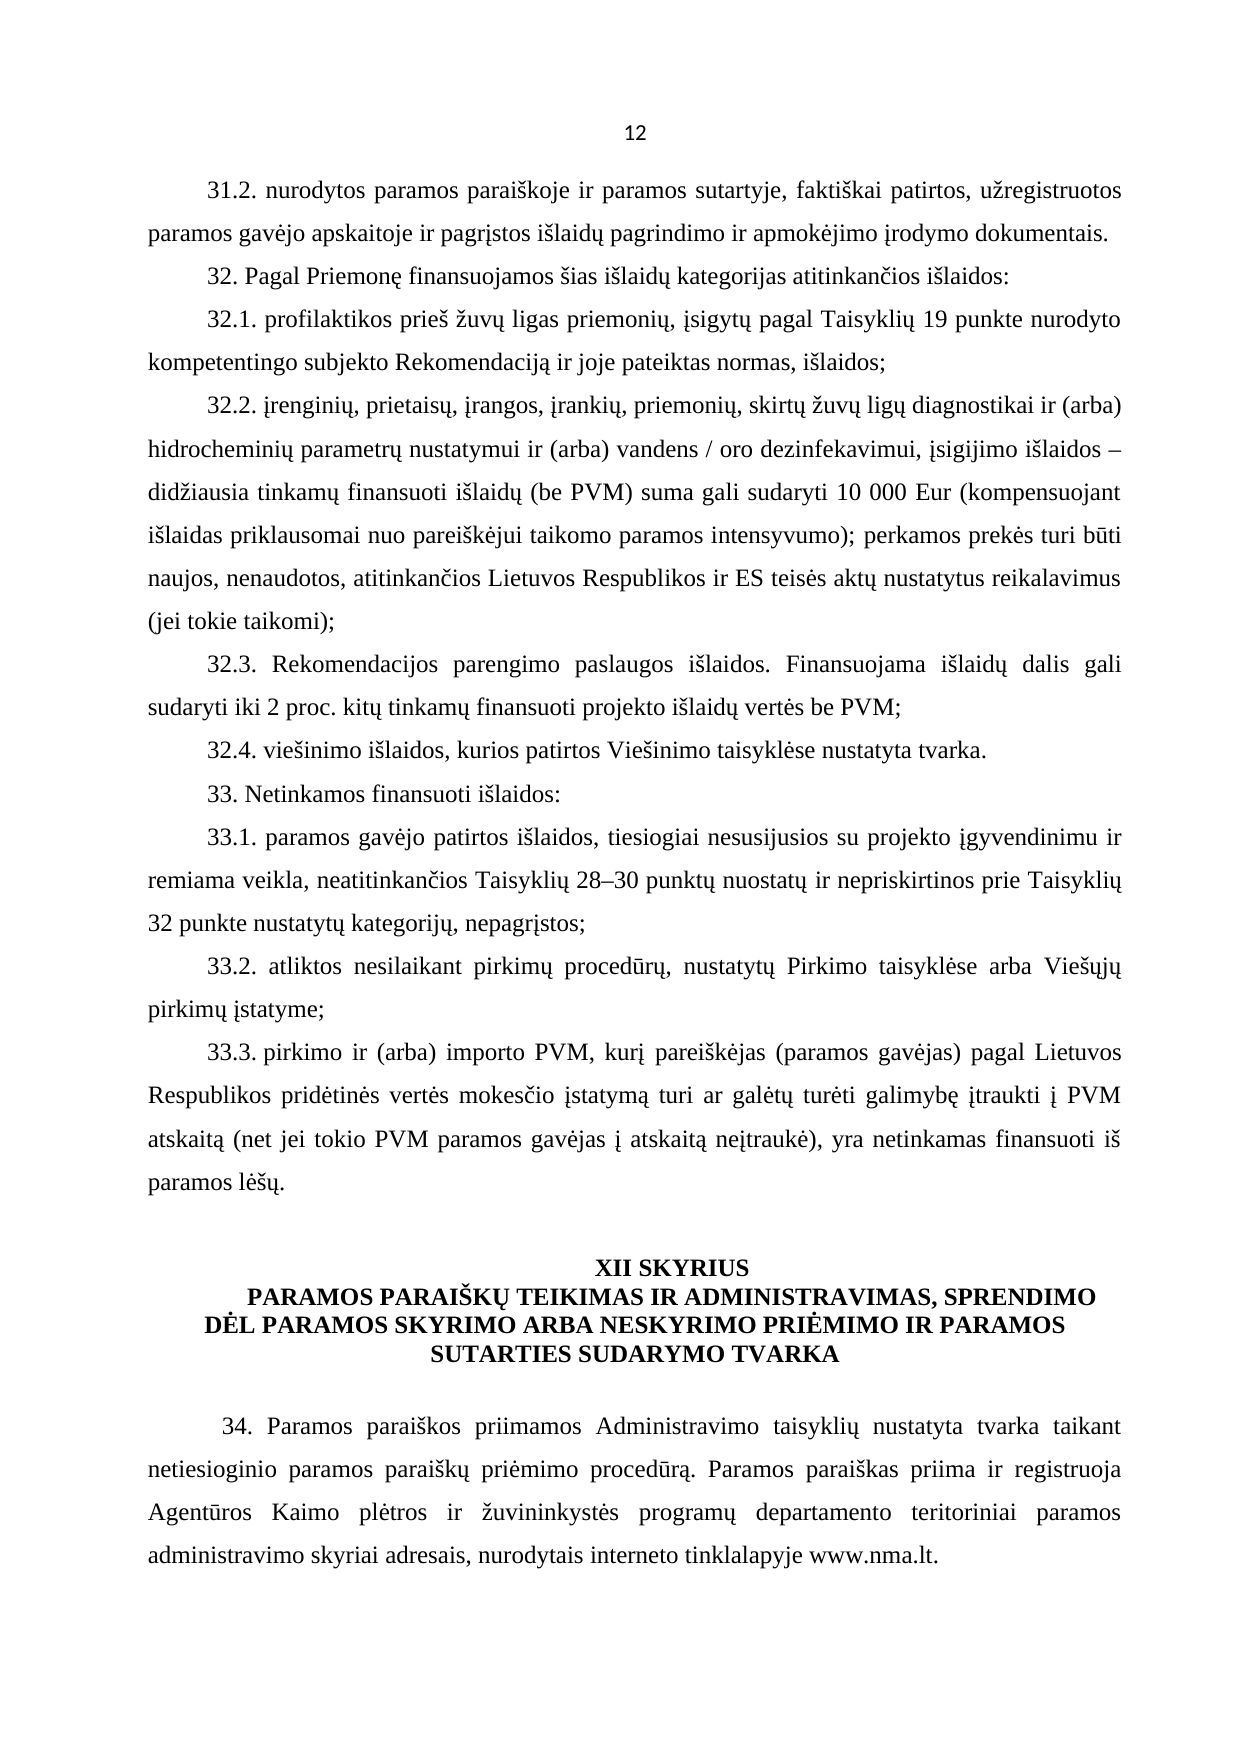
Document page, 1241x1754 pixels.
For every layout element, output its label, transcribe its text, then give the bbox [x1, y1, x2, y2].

text PARAMOS PARAIŠKŲ TEIKIMAS IR ADMINISTRAVIMAS, SPRENDIMO DĖL PARAMOS SKYRIMO ARBA NESKYRIMO PRIĖMIMO IR PARAMOS SUTARTIES SUDARYMO TVARKA [148, 1282, 1122, 1368]
text 32.3. Rekomendacijos parengimo paslaugos išlaidos. Finansuojama išlaidų dalis gali sudaryti iki 2 proc. kitų tinkamų finansuoti projekto išlaidų vertės be PVM; [148, 649, 1122, 721]
text 32.4. viešinimo išlaidos, kurios patirtos Viešinimo taisyklėse nustatyta tvarka. [148, 736, 1122, 764]
text XII SKYRIUS [148, 1253, 1122, 1282]
text 33. Netinkamos finansuoti išlaidos: [148, 779, 1122, 807]
text 33.3. pirkimo ir (arba) importo PVM, kurį pareiškėjas (paramos gavėjas) pagal Lietuvos Respublikos pridėtinės vertės mokesčio įstatymą turi ar galėtų turėti galimybę įtraukti į PVM atskaitą (net jei tokio PVM paramos gavėjas į atskaitą neįtraukė), yra netinkamas finansuoti iš paramos lėšų. [148, 1037, 1122, 1196]
text 33.2. atliktos nesilaikant pirkimų procedūrų, nustatytų Pirkimo taisyklėse arba Viešųjų pirkimų įstatyme; [148, 951, 1122, 1023]
text 32.1. profilaktikos prieš žuvų ligas priemonių, įsigytų pagal Taisyklių 19 punkte nurodyto kompetentingo subjekto Rekomendaciją ir joje pateiktas normas, išlaidos; [148, 304, 1122, 376]
text 33.1. paramos gavėjo patirtos išlaidos, tiesiogiai nesusijusios su projekto įgyvendinimu ir remiama veikla, neatitinkančios Taisyklių 28–30 punktų nuostatų ir nepriskirtinos prie Taisyklių 32 punkte nustatytų kategorijų, nepagrįstos; [148, 822, 1122, 937]
text 32. Pagal Priemonę finansuojamos šias išlaidų kategorijas atitinkančios išlaidos: [148, 261, 1122, 290]
text 31.2. nurodytos paramos paraiškoje ir paramos sutartyje, faktiškai patirtos, užregistruotos paramos gavėjo apskaitoje ir pagrįstos išlaidų pagrindimo ir apmokėjimo įrodymo dokumentais. [148, 175, 1122, 247]
text 32.2. įrenginių, prietaisų, įrangos, įrankių, priemonių, skirtų žuvų ligų diagnostikai ir (arba) hidrocheminių parametrų nustatymui ir (arba) vandens / oro dezinfekavimui, įsigijimo išlaidos – didžiausia tinkamų finansuoti išlaidų (be PVM) suma gali sudaryti 10 000 Eur (kompensuojant išlaidas priklausomai nuo pareiškėjui taikomo paramos intensyvumo); perkamos prekės turi būti naujos, nenaudotos, atitinkančios Lietuvos Respublikos ir ES teisės aktų nustatytus reikalavimus (jei tokie taikomi); [148, 391, 1122, 635]
text 34. Paramos paraiškos priimamos Administravimo taisyklių nustatyta tvarka taikant netiesioginio paramos paraiškų priėmimo procedūrą. Paramos paraiškas priima ir registruoja Agentūros Kaimo plėtros ir žuvininkystės programų departamento teritoriniai paramos administravimo skyriai adresais, nurodytais interneto tinklalapyje www.nma.lt. [148, 1411, 1122, 1569]
